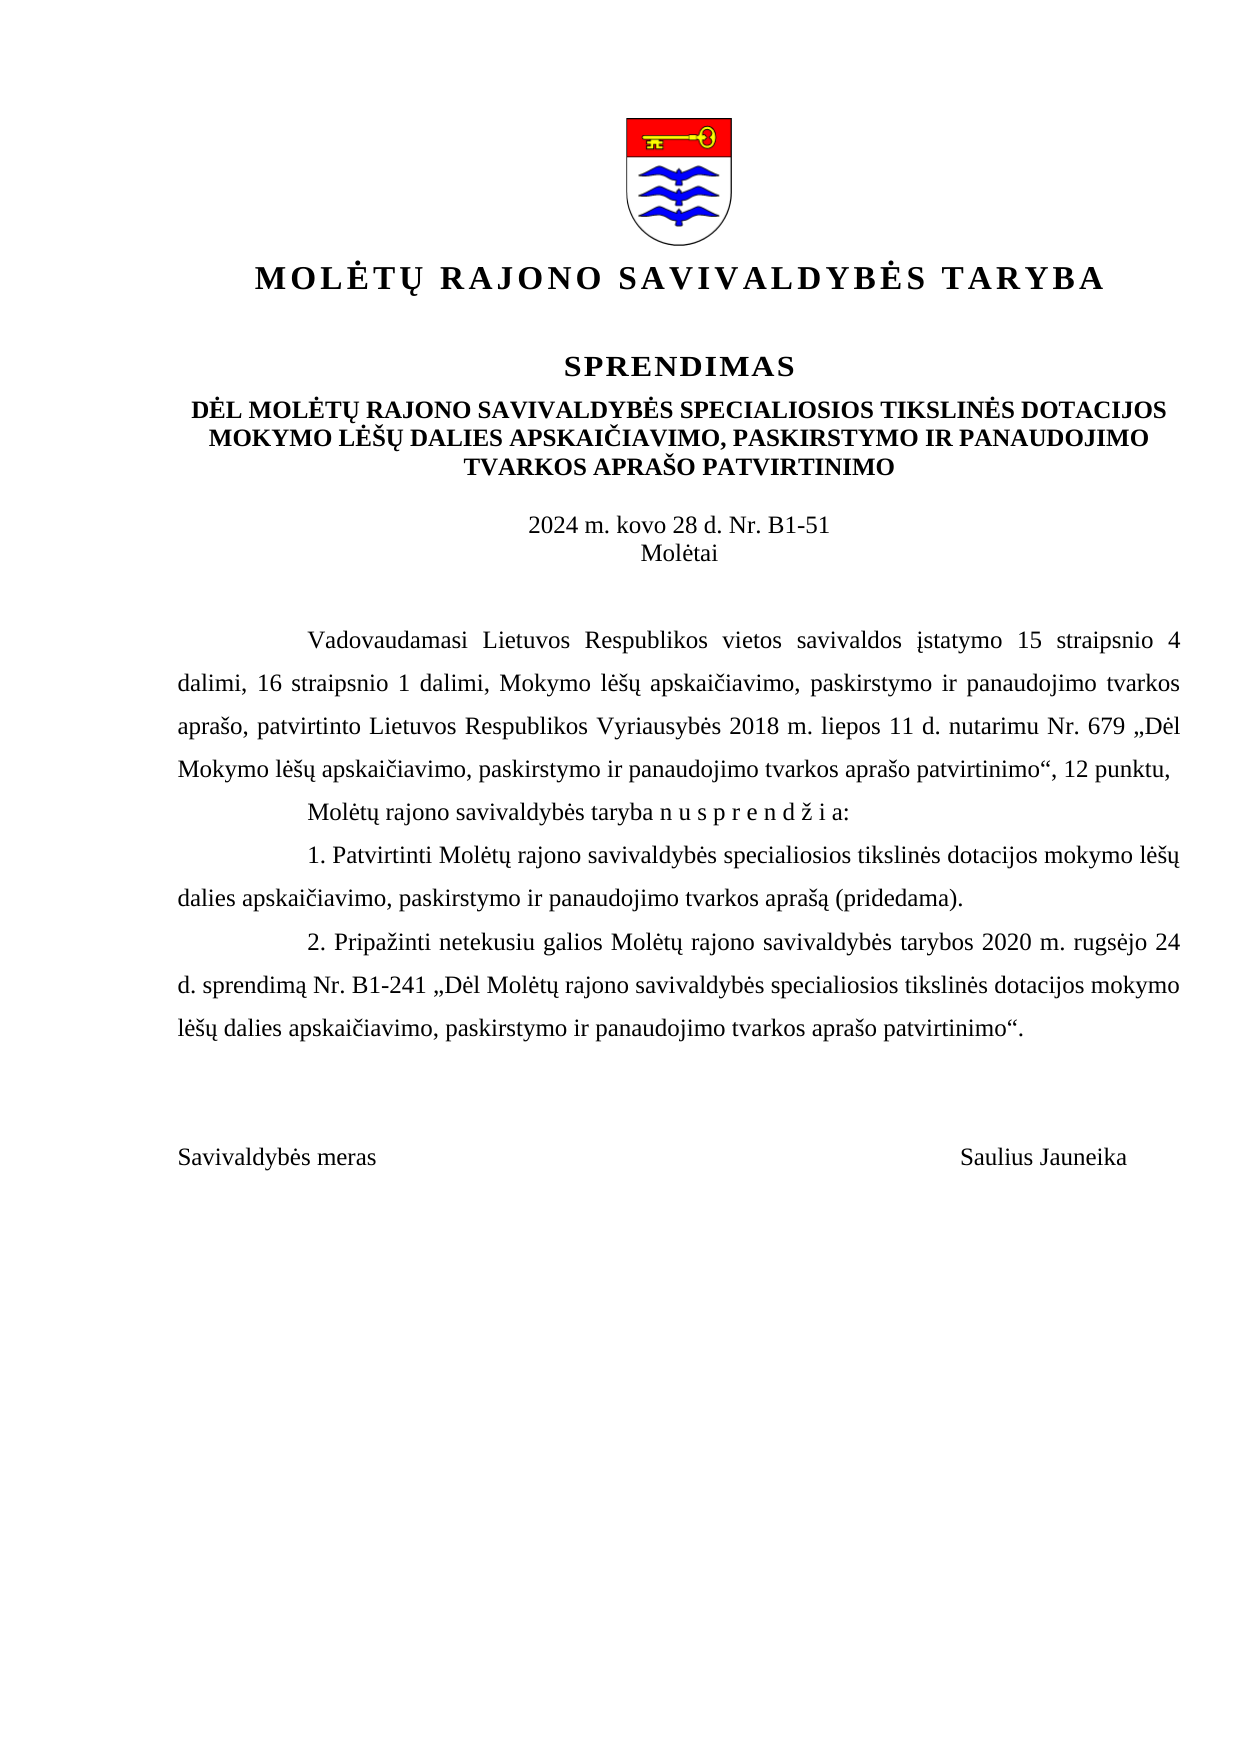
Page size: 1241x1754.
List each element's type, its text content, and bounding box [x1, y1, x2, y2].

text SPRENDIMAS [177, 349, 1181, 383]
text Vadovaudamasi Lietuvos Respublikos vietos savivaldos įstatymo 15 straipsnio 4 dalimi, 16 straipsnio 1 dalimi, Mokymo lėšų apskaičiavimo, paskirstymo ir panaudojimo tvarkos aprašo, patvirtinto Lietuvos Respublikos Vyriausybės 2018 m. liepos 11 d. nutarimu Nr. 679 „Dėl Mokymo lėšų apskaičiavimo, paskirstymo ir panaudojimo tvarkos aprašo patvirtinimo“, 12 punktu, [177, 625, 1181, 783]
text Dėl molėtų rajono savivaldybės specialiosios tikslinės dotacijos mokymo lėšų dalies apskaičiavimo, paskirstymo ir panaudojimo tvarkos aprašo patvirtinimo [177, 395, 1181, 481]
text Savivaldybės meras Saulius Jauneika [177, 1142, 1181, 1171]
text 2024 m. kovo 28 d. Nr. B1-51 [177, 510, 1181, 538]
text Molėtų rajono savivaldybės taryba n u s p r e n d ž i a: [177, 797, 1181, 826]
text Molėtų rajono savivaldybės taryba [177, 258, 1181, 296]
text 2. Pripažinti netekusiu galios Molėtų rajono savivaldybės tarybos 2020 m. rugsėjo 24 d. sprendimą Nr. B1-241 „Dėl Molėtų rajono savivaldybės specialiosios tikslinės dotacijos mokymo lėšų dalies apskaičiavimo, paskirstymo ir panaudojimo tvarkos aprašo patvirtinimo“. [177, 927, 1181, 1042]
text 1. Patvirtinti Molėtų rajono savivaldybės specialiosios tikslinės dotacijos mokymo lėšų dalies apskaičiavimo, paskirstymo ir panaudojimo tvarkos aprašą (pridedama). [177, 840, 1181, 912]
text Molėtai [177, 538, 1181, 567]
